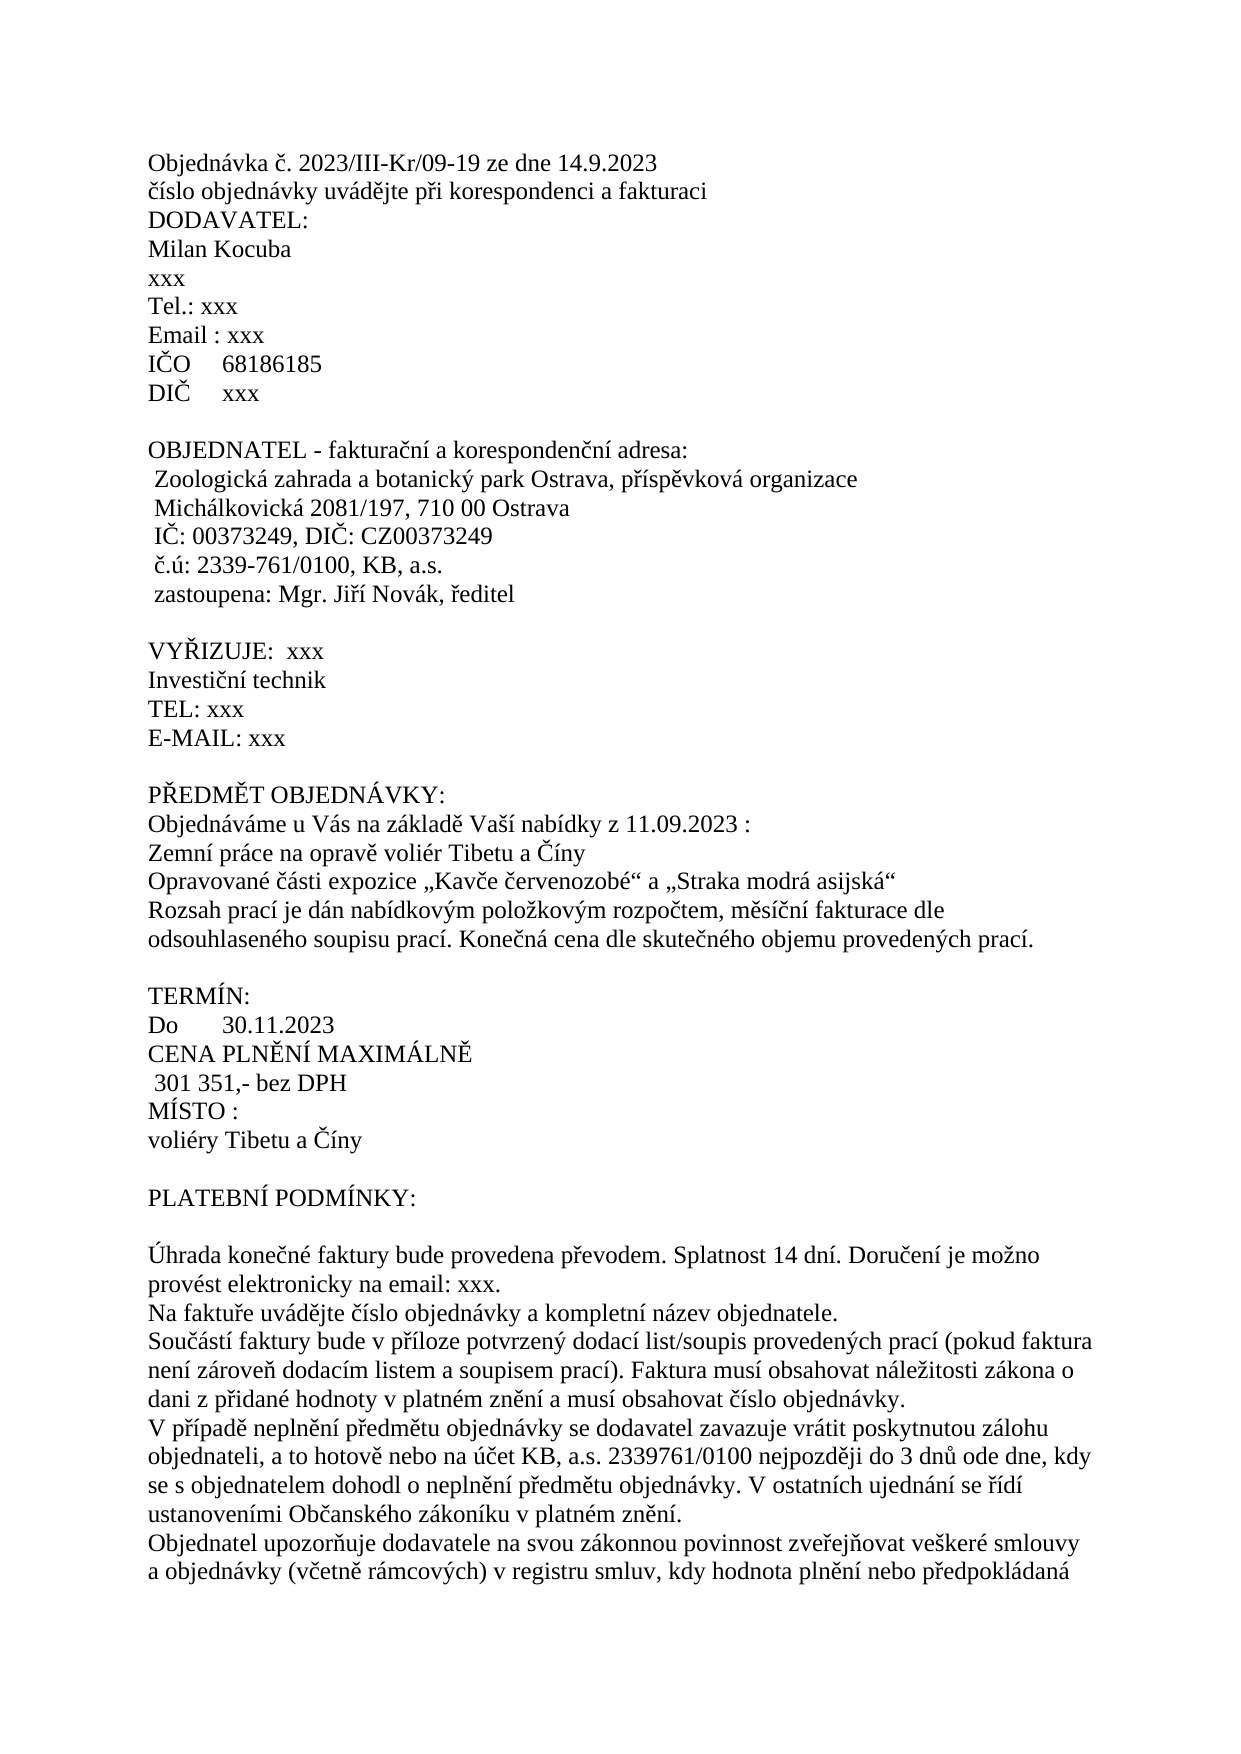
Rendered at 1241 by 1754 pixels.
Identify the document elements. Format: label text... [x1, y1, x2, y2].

text PŘEDMĚT OBJEDNÁVKY: [148, 780, 1093, 809]
text TEL: xxx [148, 694, 1093, 723]
text Na faktuře uvádějte číslo objednávky a kompletní název objednatele. [148, 1298, 1093, 1326]
text VYŘIZUJE: xxx [148, 636, 1093, 665]
text Investiční technik [148, 665, 1093, 694]
text Zoologická zahrada a botanický park Ostrava, příspěvková organizace [148, 464, 1093, 493]
text DIČ xxx [148, 378, 1093, 435]
text E-MAIL: xxx [148, 723, 1093, 751]
text Součástí faktury bude v příloze potvrzený dodací list/soupis provedených prací (pokud faktura není zároveň dodacím listem a soupisem prací). Faktura musí obsahovat náležitosti zákona o dani z přidané hodnoty v platném znění a musí obsahovat číslo objednávky. [148, 1326, 1093, 1413]
text Objednáváme u Vás na základě Vaší nabídky z 11.09.2023 : [148, 809, 1093, 838]
text Michálkovická 2081/197, 710 00 Ostrava [148, 493, 1093, 521]
text číslo objednávky uvádějte při korespondenci a fakturaci [148, 176, 1093, 205]
text DODAVATEL: [148, 205, 1093, 234]
text V případě neplnění předmětu objednávky se dodavatel zavazuje vrátit poskytnutou zálohu objednateli, a to hotově nebo na účet KB, a.s. 2339761/0100 nejpozději do 3 dnů ode dne, kdy se s objednatelem dohodl o neplnění předmětu objednávky. V ostatních ujednání se řídí ustanoveními Občanského zákoníku v platném znění. [148, 1413, 1093, 1528]
text PLATEBNÍ PODMÍNKY: [148, 1183, 1093, 1211]
text č.ú: 2339-761/0100, KB, a.s. [148, 550, 1093, 579]
text Tel.: xxx [148, 291, 1093, 320]
text Úhrada konečné faktury bude provedena převodem. Splatnost 14 dní. Doručení je možno provést elektronicky na email: xxx. [148, 1211, 1093, 1298]
text Objednávka č. 2023/III-Kr/09-19 ze dne 14.9.2023 [148, 148, 1093, 176]
text Objednatel upozorňuje dodavatele na svou zákonnou povinnost zveřejňovat veškeré smlouvy a objednávky (včetně rámcových) v registru smluv, kdy hodnota plnění nebo předpokládaná [148, 1528, 1093, 1585]
text zastoupena: Mgr. Jiří Novák, ředitel [148, 579, 1093, 636]
text OBJEDNATEL - fakturační a korespondenční adresa: [148, 435, 1093, 464]
text Email : xxx [148, 320, 1093, 349]
text IČO 68186185 [148, 349, 1093, 378]
text IČ: 00373249, DIČ: CZ00373249 [148, 521, 1093, 550]
text Milan Kocuba [148, 234, 1093, 263]
text Zemní práce na opravě voliér Tibetu a Číny [148, 838, 1093, 866]
text TERMÍN: Do 30.11.2023 CENA PLNĚNÍ MAXIMÁLNĚ 301 351,- bez DPH MÍSTO : voliéry Tibetu a Číny [148, 981, 1093, 1183]
text xxx [148, 263, 1093, 291]
text Rozsah prací je dán nabídkovým položkovým rozpočtem, měsíční fakturace dle odsouhlaseného soupisu prací. Konečná cena dle skutečného objemu provedených prací. [148, 895, 1093, 981]
text Opravované části expozice „Kavče červenozobé“ a „Straka modrá asijská“ [148, 866, 1093, 895]
